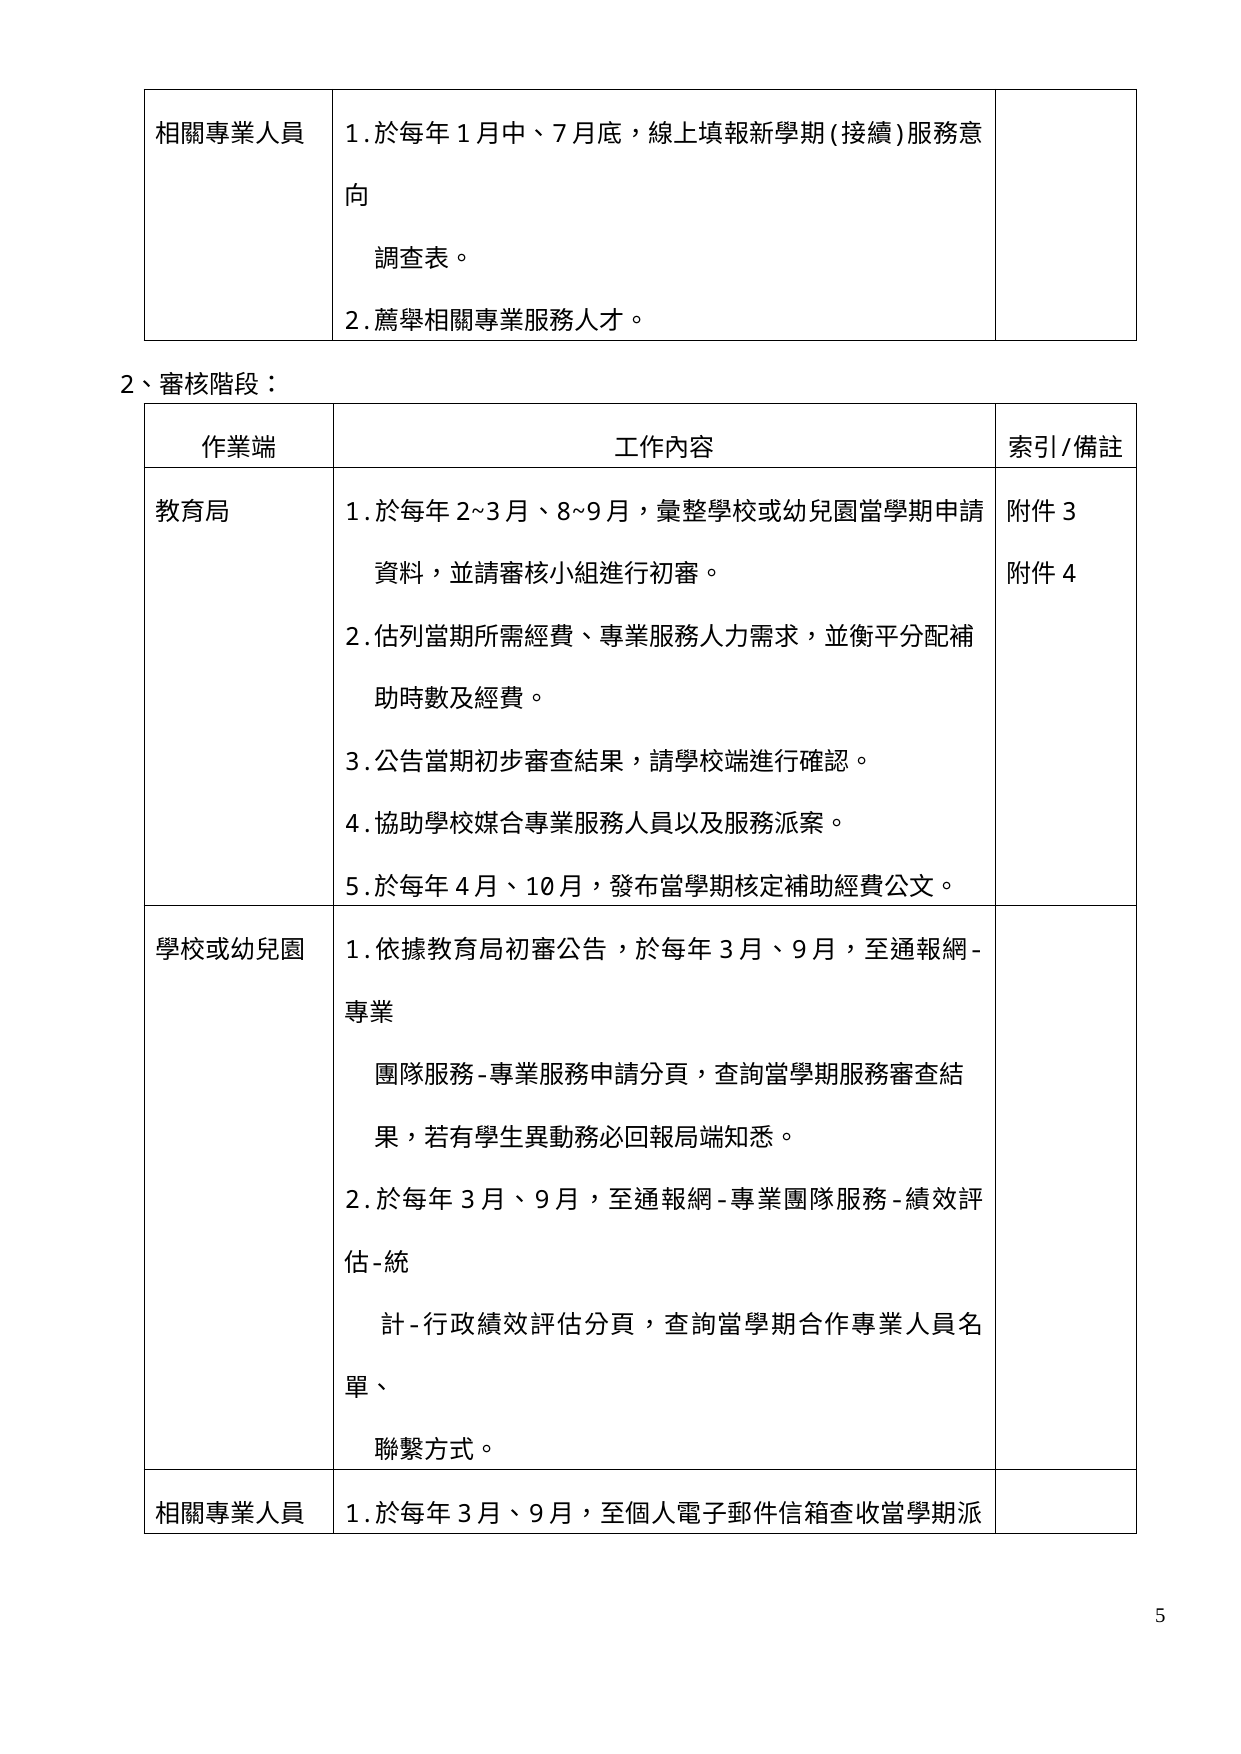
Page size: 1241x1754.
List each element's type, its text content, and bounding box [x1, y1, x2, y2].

table_cell [996, 1470, 1136, 1532]
list 審核階段： [119, 341, 1165, 403]
table_cell 相關專業人員 [145, 1470, 333, 1532]
table_header 工作內容 [334, 404, 995, 467]
table_cell 學校或幼兒園 [145, 906, 333, 1469]
table_cell [996, 906, 1136, 1469]
table_header 作業端 [145, 404, 333, 467]
table_cell 1.於每年2~3月、8~9月，彙整學校或幼兒園當學期申請 資料，並請審核小組進行初審。 2.估列當期所需經費、專業服務人力需求，並衡平分配補 助時數及經費。 3.公告當期初步審查結果，請學校端進行確認。 4.協助學校媒合專業服務人員以及服務派案。 5.於每年4月、10月，發布當學期核定補助經費公文。 [334, 468, 995, 905]
table_cell 教育局 [145, 468, 333, 905]
table_cell 1.依據教育局初審公告，於每年3月、9月，至通報網-專業 團隊服務-專業服務申請分頁，查詢當學期服務審查結 果，若有學生異動務必回報局端知悉。 2.於每年3月、9月，至通報網-專業團隊服務-績效評估-統 計-行政績效評估分頁，查詢當學期合作專業人員名單、 聯繫方式。 [334, 906, 995, 1469]
table_cell 附件3 附件4 [996, 468, 1136, 905]
table_cell [996, 90, 1136, 340]
table_cell 1.於每年3月、9月，至個人電子郵件信箱查收當學期派 [334, 1470, 995, 1532]
table_cell 1.於每年1月中、7月底，線上填報新學期(接續)服務意向 調查表。 2.薦舉相關專業服務人才。 [333, 90, 995, 340]
table_cell 相關專業人員 [145, 90, 332, 340]
table_header 索引/備註 [996, 404, 1136, 467]
